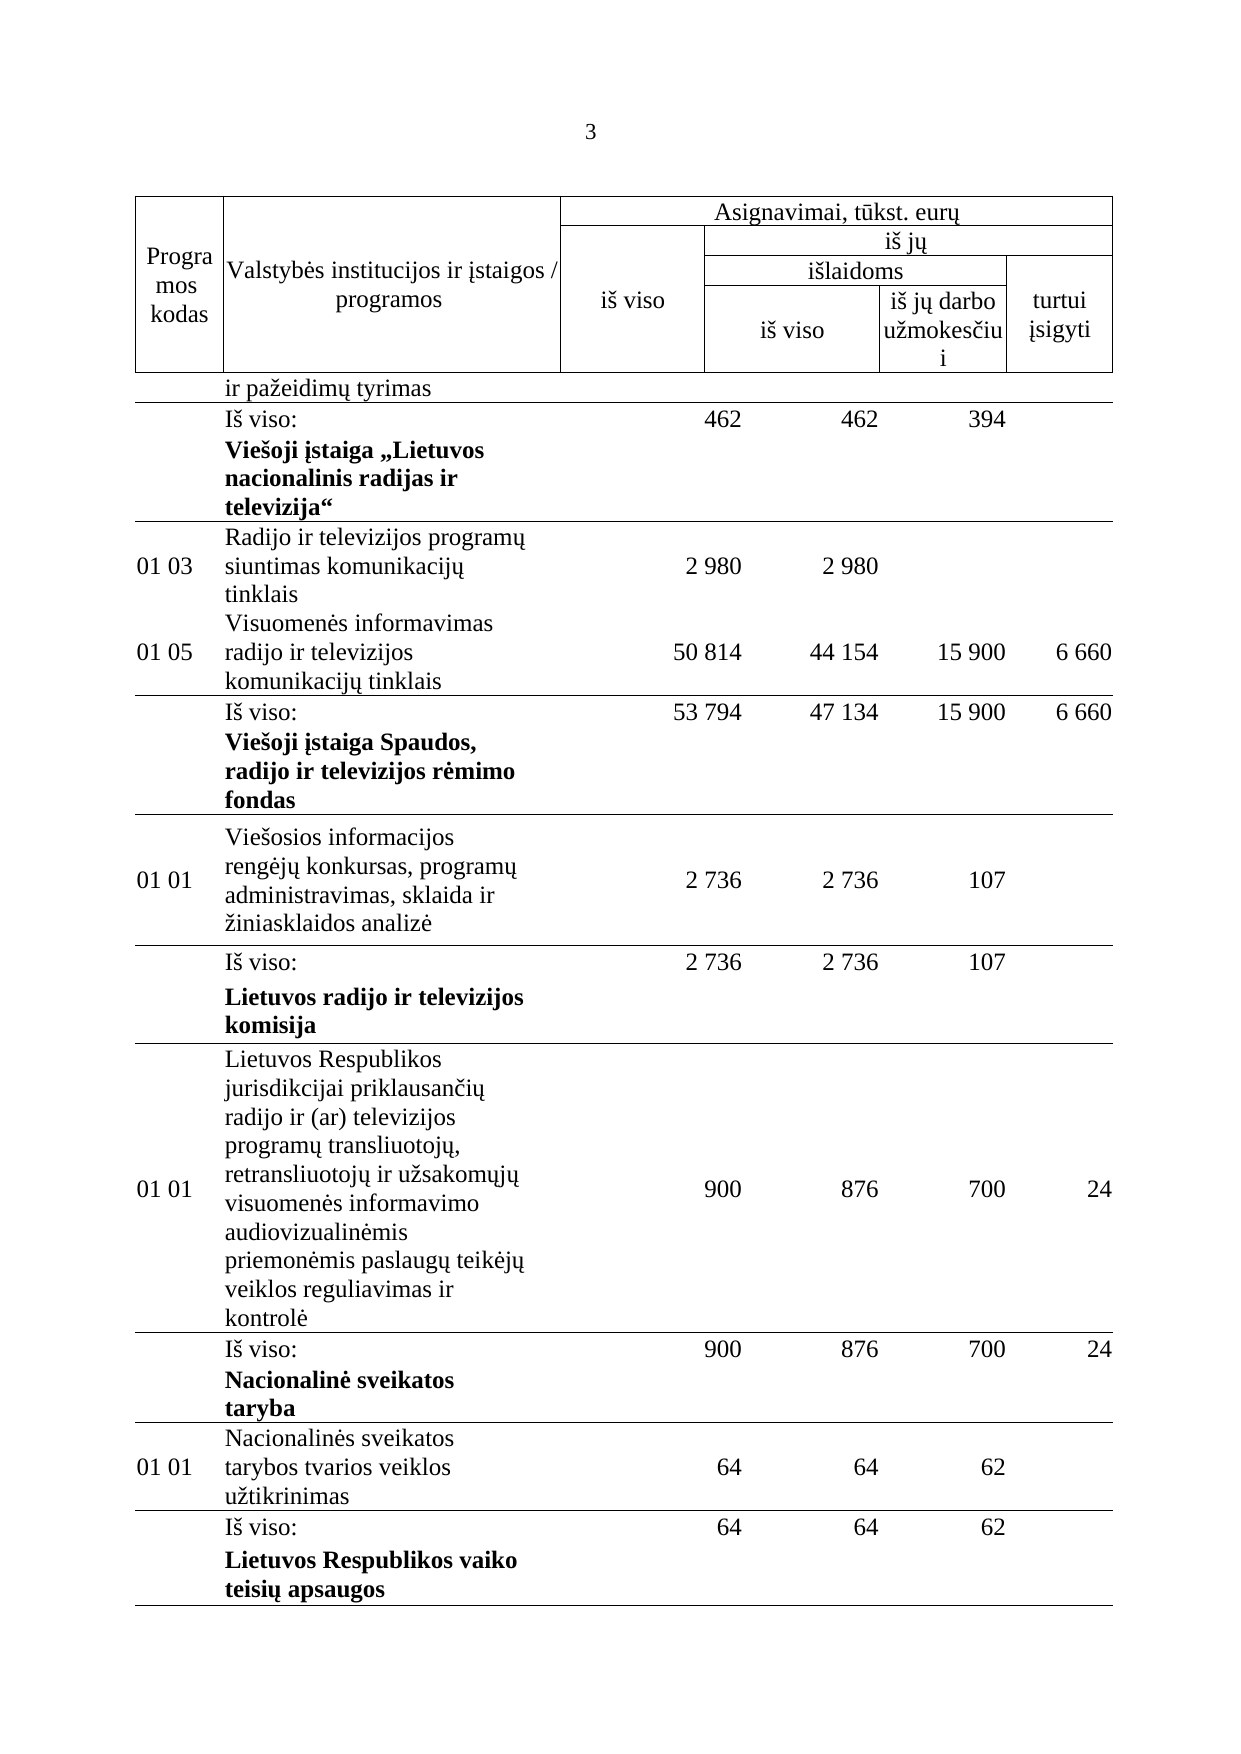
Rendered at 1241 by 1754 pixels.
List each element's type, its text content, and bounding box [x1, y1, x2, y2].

table_cell [119, 1365, 135, 1422]
table_cell [1007, 978, 1113, 1043]
table_cell iš jų [705, 226, 1112, 255]
table_cell [879, 1542, 1007, 1605]
table_cell 01 03 [135, 522, 223, 608]
table_cell [743, 1542, 879, 1605]
table_cell 700 [879, 1333, 1007, 1365]
table_cell [529, 373, 603, 402]
table_cell [529, 1365, 603, 1422]
table_cell [879, 522, 1007, 608]
table_cell [1007, 1365, 1113, 1422]
table_cell 462 [603, 403, 743, 435]
table_cell 64 [743, 1423, 879, 1509]
table_cell 01 01 [135, 1044, 223, 1332]
table_cell turtui įsigyti [1007, 256, 1112, 372]
table_cell iš viso [561, 226, 704, 372]
table_cell Iš viso: [224, 696, 529, 727]
table_cell 2 736 [743, 815, 879, 945]
table_cell [529, 815, 603, 945]
table_cell Lietuvos Respublikos vaiko teisių apsaugos [224, 1542, 529, 1605]
table_cell Nacionalinė sveikatos taryba [224, 1365, 529, 1422]
table_cell 6 660 [1007, 696, 1113, 727]
table_cell [119, 695, 135, 727]
table_header [119, 196, 135, 225]
table_cell Nacionalinės sveikatos tarybos tvarios veiklos užtikrinimas [224, 1423, 529, 1509]
table_cell [1007, 403, 1113, 435]
table_cell [119, 814, 135, 945]
table_cell [119, 1043, 135, 1332]
table_cell [119, 521, 135, 608]
table_cell 50 814 [603, 608, 743, 694]
table_cell [529, 522, 603, 608]
table_cell 64 [603, 1423, 743, 1509]
table_cell [879, 728, 1007, 814]
table_cell Visuomenės informavimas radijo ir televizijos komunikacijų tinklais [224, 608, 529, 694]
table_cell [1007, 522, 1113, 608]
table_cell [135, 435, 223, 521]
table_header Progra mos kodas [136, 197, 223, 372]
table_cell 01 05 [135, 608, 223, 694]
table_cell [119, 728, 135, 814]
table_cell 6 660 [1007, 608, 1113, 694]
table_cell [743, 978, 879, 1043]
table_cell Viešoji įstaiga Spaudos, radijo ir televizijos rėmimo fondas [224, 728, 529, 814]
table_cell [743, 1365, 879, 1422]
table_cell [603, 978, 743, 1043]
table_cell Viešoji įstaiga „Lietuvos nacionalinis radijas ir televizija“ [224, 435, 529, 521]
table_cell [119, 255, 135, 285]
table_cell [1007, 435, 1113, 521]
table_cell [603, 373, 743, 402]
table_cell Iš viso: [224, 946, 529, 978]
table_cell [135, 696, 223, 727]
table_header Asignavimai, tūkst. eurų [561, 197, 1112, 225]
table_cell [135, 1365, 223, 1422]
table_cell [743, 435, 879, 521]
table_cell [529, 1423, 603, 1509]
table_cell 47 134 [743, 696, 879, 727]
table_cell [1007, 728, 1113, 814]
table_cell [603, 728, 743, 814]
table_cell [603, 1542, 743, 1605]
table_cell [529, 978, 603, 1043]
table_cell iš jų darbo užmokesčiui [880, 286, 1006, 372]
table_cell [119, 945, 135, 978]
table_cell [529, 1333, 603, 1365]
table_cell 24 [1007, 1044, 1113, 1332]
table_cell [603, 1365, 743, 1422]
table_cell 2 980 [743, 522, 879, 608]
table_cell iš viso [705, 286, 879, 372]
table_cell [119, 1422, 135, 1509]
table_cell [135, 373, 223, 402]
table_cell Iš viso: [224, 1333, 529, 1365]
table_cell [119, 978, 135, 1043]
table_cell [119, 1332, 135, 1365]
table_cell [529, 1511, 603, 1542]
table_cell 900 [603, 1044, 743, 1332]
table_cell [119, 372, 135, 402]
table_cell Lietuvos Respublikos jurisdikcijai priklausančių radijo ir (ar) televizijos programų transliuotojų, retransliuotojų ir užsakomųjų visuomenės informavimo audiovizualinėmis priemonėmis paslaugų teikėjų veiklos reguliavimas ir kontrolė [224, 1044, 529, 1332]
table_cell 15 900 [879, 608, 1007, 694]
table_cell 53 794 [603, 696, 743, 727]
table_cell 15 900 [879, 696, 1007, 727]
table_cell ir pažeidimų tyrimas [224, 373, 529, 402]
table_cell Radijo ir televizijos programų siuntimas komunikacijų tinklais [224, 522, 529, 608]
table_cell [119, 435, 135, 521]
table_cell [1007, 815, 1113, 945]
table_cell Iš viso: [224, 403, 529, 435]
table_cell Lietuvos radijo ir televizijos komisija [224, 978, 529, 1043]
table_cell [119, 285, 135, 372]
table_cell išlaidoms [705, 256, 1006, 285]
table_cell [529, 728, 603, 814]
table_cell [603, 435, 743, 521]
table_cell [529, 1044, 603, 1332]
table_cell [119, 1542, 135, 1605]
table_cell 900 [603, 1333, 743, 1365]
table_cell [135, 978, 223, 1043]
table_cell Viešosios informacijos rengėjų konkursas, programų administravimas, sklaida ir žiniasklaidos analizė [224, 815, 529, 945]
table_cell [529, 1542, 603, 1605]
table_cell [119, 225, 135, 255]
table_cell [135, 946, 223, 978]
table_cell [529, 435, 603, 521]
table_cell [529, 946, 603, 978]
table_cell [135, 403, 223, 435]
table_cell 24 [1007, 1333, 1113, 1365]
table_cell [879, 1365, 1007, 1422]
table_cell [119, 1510, 135, 1542]
table_cell [1007, 1511, 1113, 1542]
table_cell 62 [879, 1423, 1007, 1509]
table_cell 01 01 [135, 815, 223, 945]
table_cell [529, 696, 603, 727]
table_cell 107 [879, 815, 1007, 945]
table_cell 876 [743, 1044, 879, 1332]
table_cell 462 [743, 403, 879, 435]
table_cell 2 736 [603, 815, 743, 945]
table_cell 64 [743, 1511, 879, 1542]
table_cell 107 [879, 946, 1007, 978]
table_cell [879, 978, 1007, 1043]
table_cell [529, 608, 603, 694]
table_header Valstybės institucijos ir įstaigos / programos [224, 197, 560, 372]
table_cell 2 736 [743, 946, 879, 978]
table_cell [743, 728, 879, 814]
table_cell 62 [879, 1511, 1007, 1542]
table_cell [1007, 373, 1113, 402]
table_cell [1007, 946, 1113, 978]
table_cell 2 736 [603, 946, 743, 978]
table_cell [135, 1542, 223, 1605]
table_cell [119, 608, 135, 694]
table_cell [1007, 1542, 1113, 1605]
table_cell [1007, 1423, 1113, 1509]
table_cell 394 [879, 403, 1007, 435]
table_cell [743, 373, 879, 402]
table_cell 44 154 [743, 608, 879, 694]
table_cell 876 [743, 1333, 879, 1365]
table_cell 2 980 [603, 522, 743, 608]
table_cell Iš viso: [224, 1511, 529, 1542]
table_cell 64 [603, 1511, 743, 1542]
table_cell [135, 1333, 223, 1365]
table_cell [135, 728, 223, 814]
table_cell [119, 402, 135, 435]
table_cell [879, 373, 1007, 402]
table_cell [529, 403, 603, 435]
table_cell 700 [879, 1044, 1007, 1332]
table_cell 01 01 [135, 1423, 223, 1509]
table_cell [879, 435, 1007, 521]
table_cell [135, 1511, 223, 1542]
